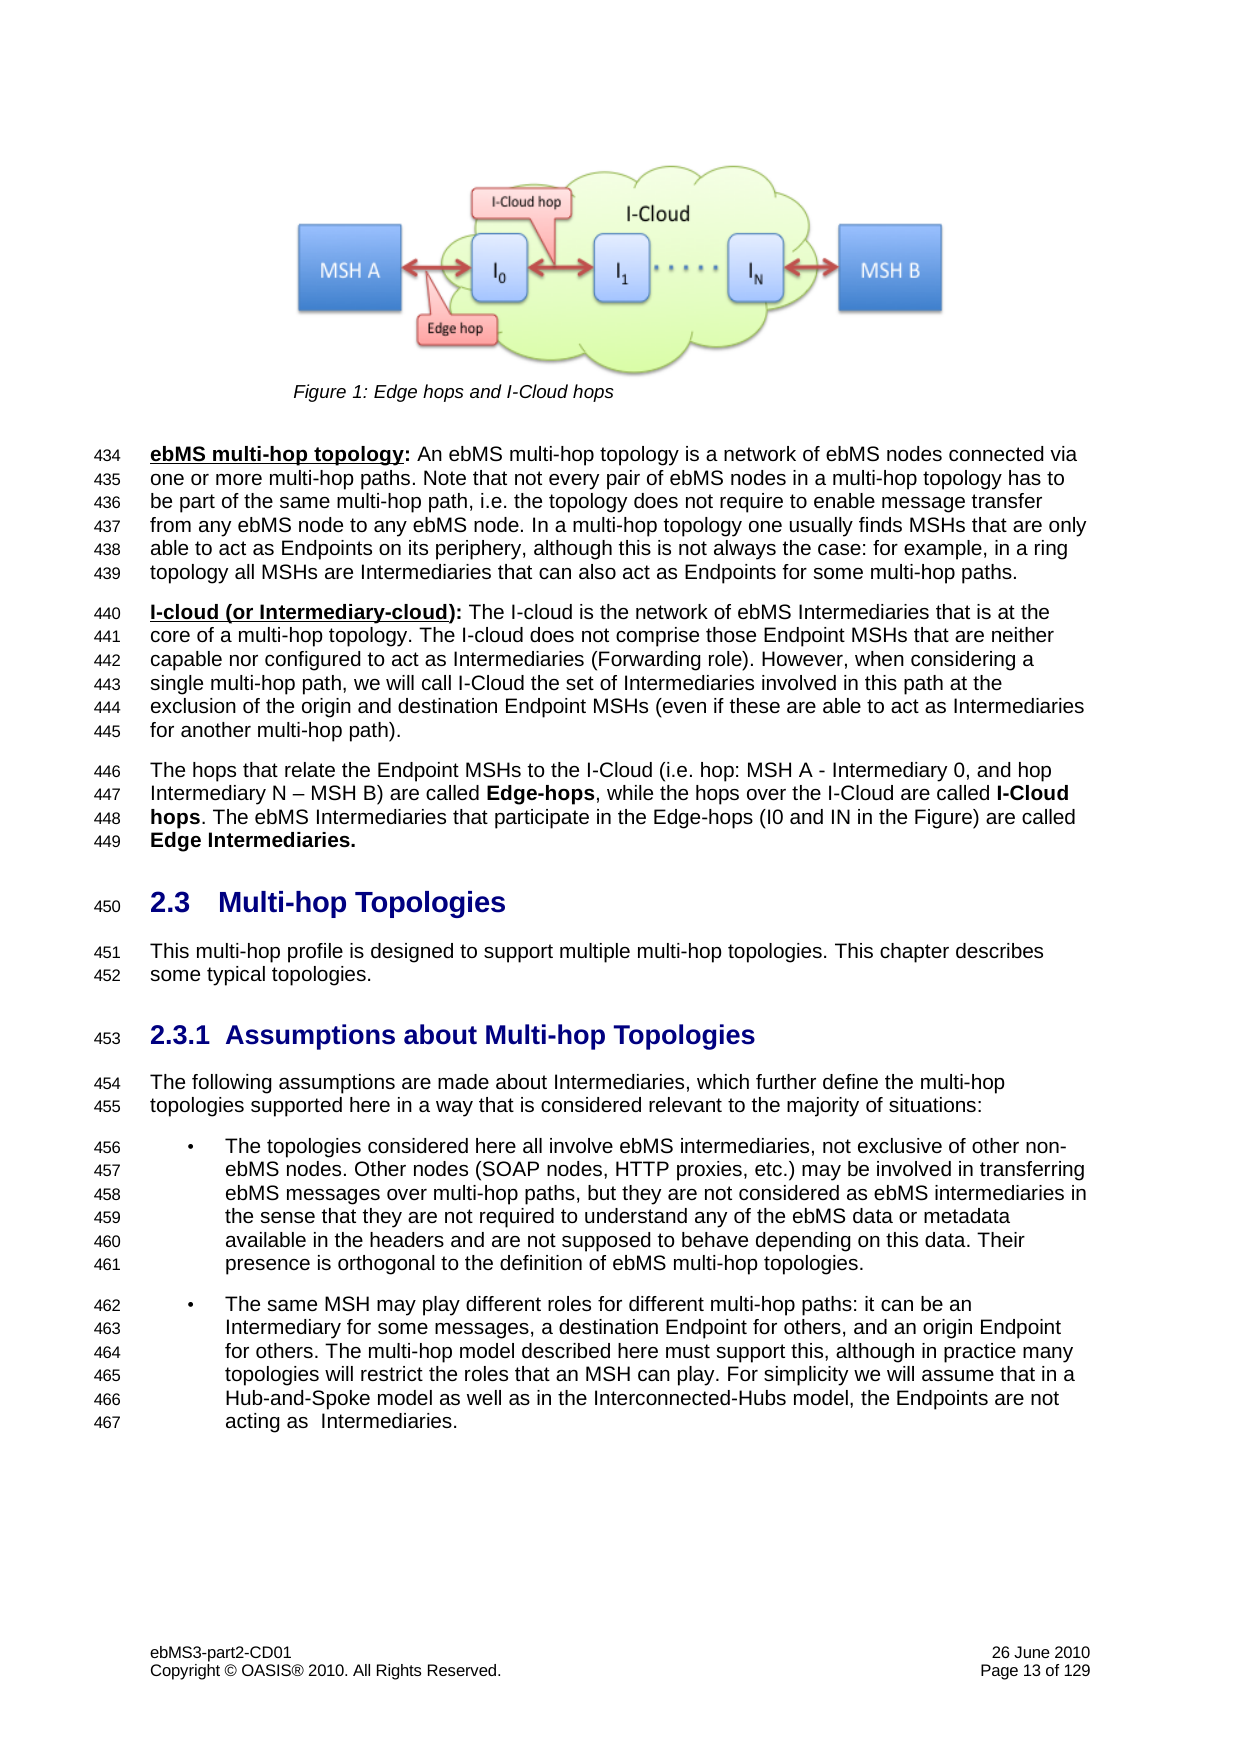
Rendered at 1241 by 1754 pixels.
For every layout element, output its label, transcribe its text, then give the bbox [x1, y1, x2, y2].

text This multi-hop profile is designed to support multiple multi-hop topologies. This chapter describes some typical topologies. [150, 939, 1090, 986]
text Figure 1: Edge hops and I-Cloud hops [293, 382, 947, 402]
picture [293, 162, 948, 382]
list The topologies considered here all involve ebMS intermediaries, not exclusive of other non-ebMS nodes. Other nodes (SOAP nodes, HTTP proxies, etc.) may be involved in transferring ebMS messages over multi-hop paths, but they are not considered as ebMS intermediaries in the sense that they are not required to understand any of the ebMS data or metadata available in the headers and are not supposed to behave depending on this data. Their presence is orthogonal to the definition of ebMS multi-hop topologies. [187, 1134, 1090, 1275]
text The hops that relate the Endpoint MSHs to the I-Cloud (i.e. hop: MSH A - Intermediary 0, and hop Intermediary N – MSH B) are called Edge-hops, while the hops over the I-Cloud are called I-Cloud hops. The ebMS Intermediaries that participate in the Edge-hops (I0 and IN in the Figure) are called Edge Intermediaries. [150, 758, 1090, 852]
text The following assumptions are made about Intermediaries, which further define the multi-hop topologies supported here in a way that is considered relevant to the majority of situations: [150, 1070, 1090, 1117]
text ebMS multi-hop topology: An ebMS multi-hop topology is a network of ebMS nodes connected via one or more multi-hop paths. Note that not every pair of ebMS nodes in a multi-hop topology has to be part of the same multi-hop path, i.e. the topology does not require to enable message transfer from any ebMS node to any ebMS node. In a multi-hop topology one usually finds MSHs that are only able to act as Endpoints on its periphery, although this is not always the case: for example, in a ring topology all MSHs are Intermediaries that can also act as Endpoints for some multi-hop paths. [150, 442, 1090, 584]
text I-cloud (or Intermediary-cloud): The I-cloud is the network of ebMS Intermediaries that is at the core of a multi-hop topology. The I-cloud does not comprise those Endpoint MSHs that are neither capable nor configured to act as Intermediaries (Forwarding role). However, when considering a single multi-hop path, we will call I-Cloud the set of Intermediaries involved in this path at the exclusion of the origin and destination Endpoint MSHs (even if these are able to act as Intermediaries for another multi-hop path). [150, 600, 1090, 742]
list The same MSH may play different roles for different multi-hop paths: it can be an Intermediary for some messages, a destination Endpoint for others, and an origin Endpoint for others. The multi-hop model described here must support this, although in practice many topologies will restrict the roles that an MSH can play. For simplicity we will assume that in a Hub-and-Spoke model as well as in the Interconnected-Hubs model, the Endpoints are not acting as Intermediaries. [187, 1292, 1090, 1433]
subtitle Multi-hop Topologies [150, 886, 1090, 918]
subtitle Assumptions about Multi-hop Topologies [150, 1019, 1090, 1049]
